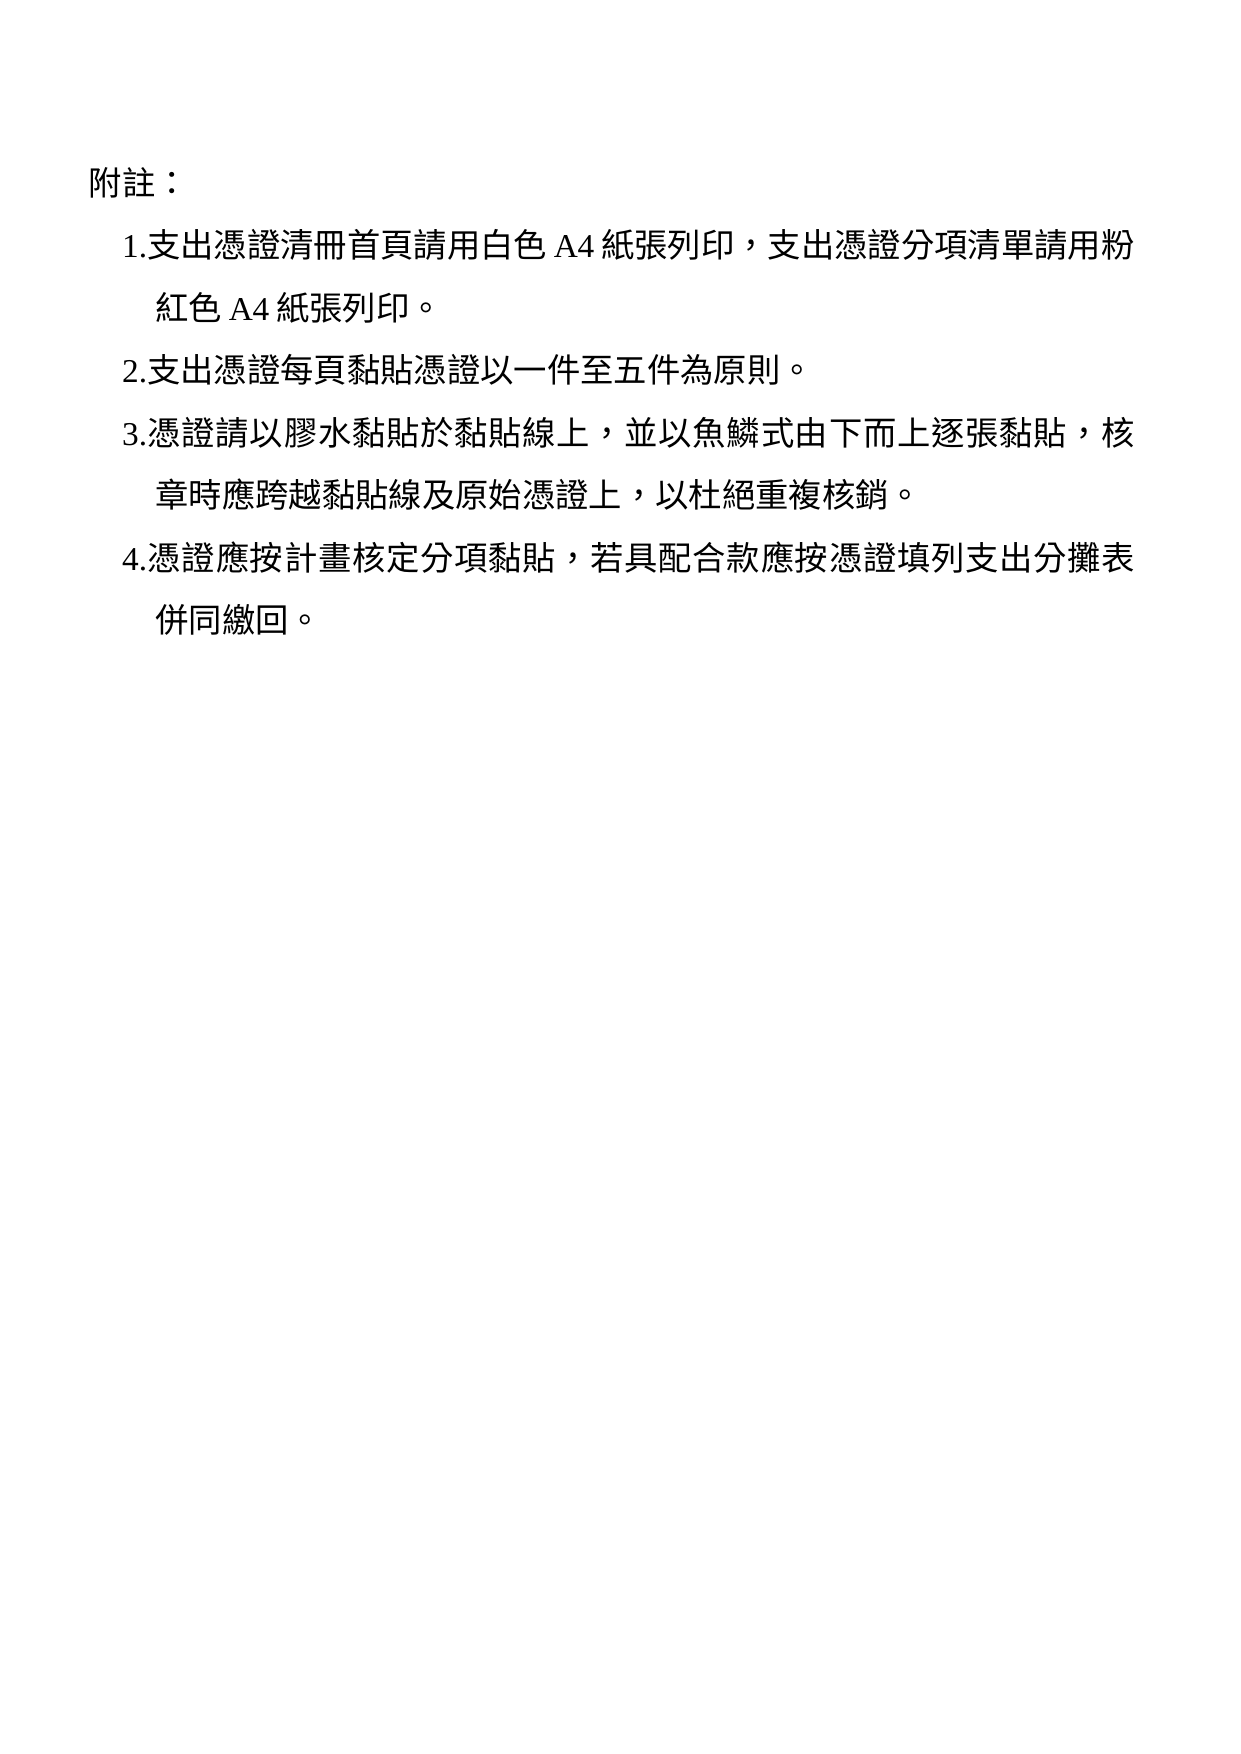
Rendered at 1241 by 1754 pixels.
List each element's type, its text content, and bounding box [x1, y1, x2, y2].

text 4.憑證應按計畫核定分項黏貼，若具配合款應按憑證填列支出分攤表併同繳回。 [122, 514, 1137, 639]
text 2.支出憑證每頁黏貼憑證以一件至五件為原則。 [122, 327, 1137, 389]
text 3.憑證請以膠水黏貼於黏貼線上，並以魚鱗式由下而上逐張黏貼，核章時應跨越黏貼線及原始憑證上，以杜絕重複核銷。 [122, 389, 1137, 514]
text 1.支出憑證清冊首頁請用白色A4紙張列印，支出憑證分項清單請用粉紅色A4紙張列印。 [122, 202, 1137, 327]
text 附註： [89, 139, 1137, 202]
